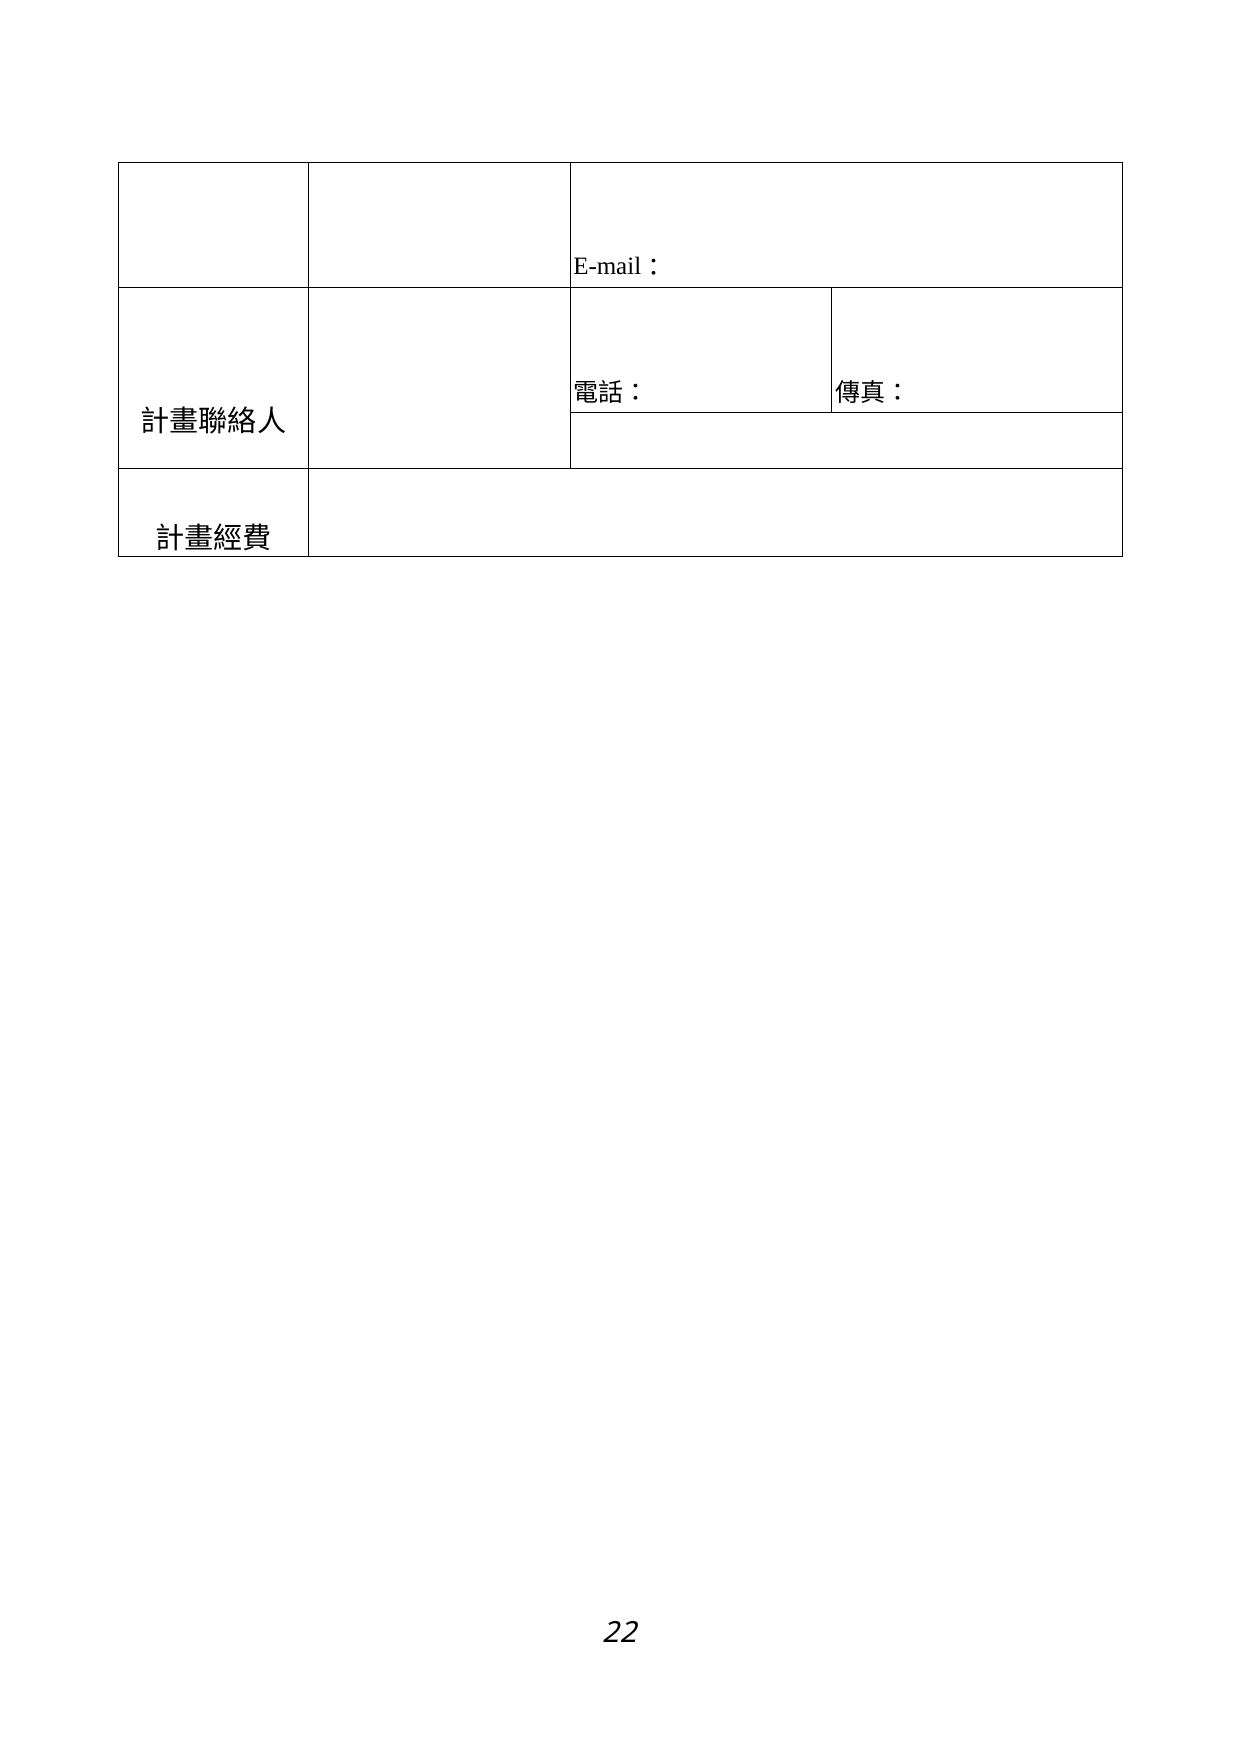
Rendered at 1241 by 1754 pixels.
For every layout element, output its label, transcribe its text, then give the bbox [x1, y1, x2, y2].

table_cell 電話： [571, 288, 831, 412]
table_cell 計畫經費 [119, 469, 308, 556]
table_cell [309, 288, 570, 468]
table_cell [309, 469, 1122, 556]
table_cell [119, 163, 308, 287]
table_cell E-mail： [571, 413, 1122, 468]
table_cell [309, 163, 570, 287]
table_cell 傳真： [832, 288, 1122, 412]
table_cell E-mail： [571, 163, 1122, 287]
table_cell 計畫聯絡人 [119, 288, 308, 468]
